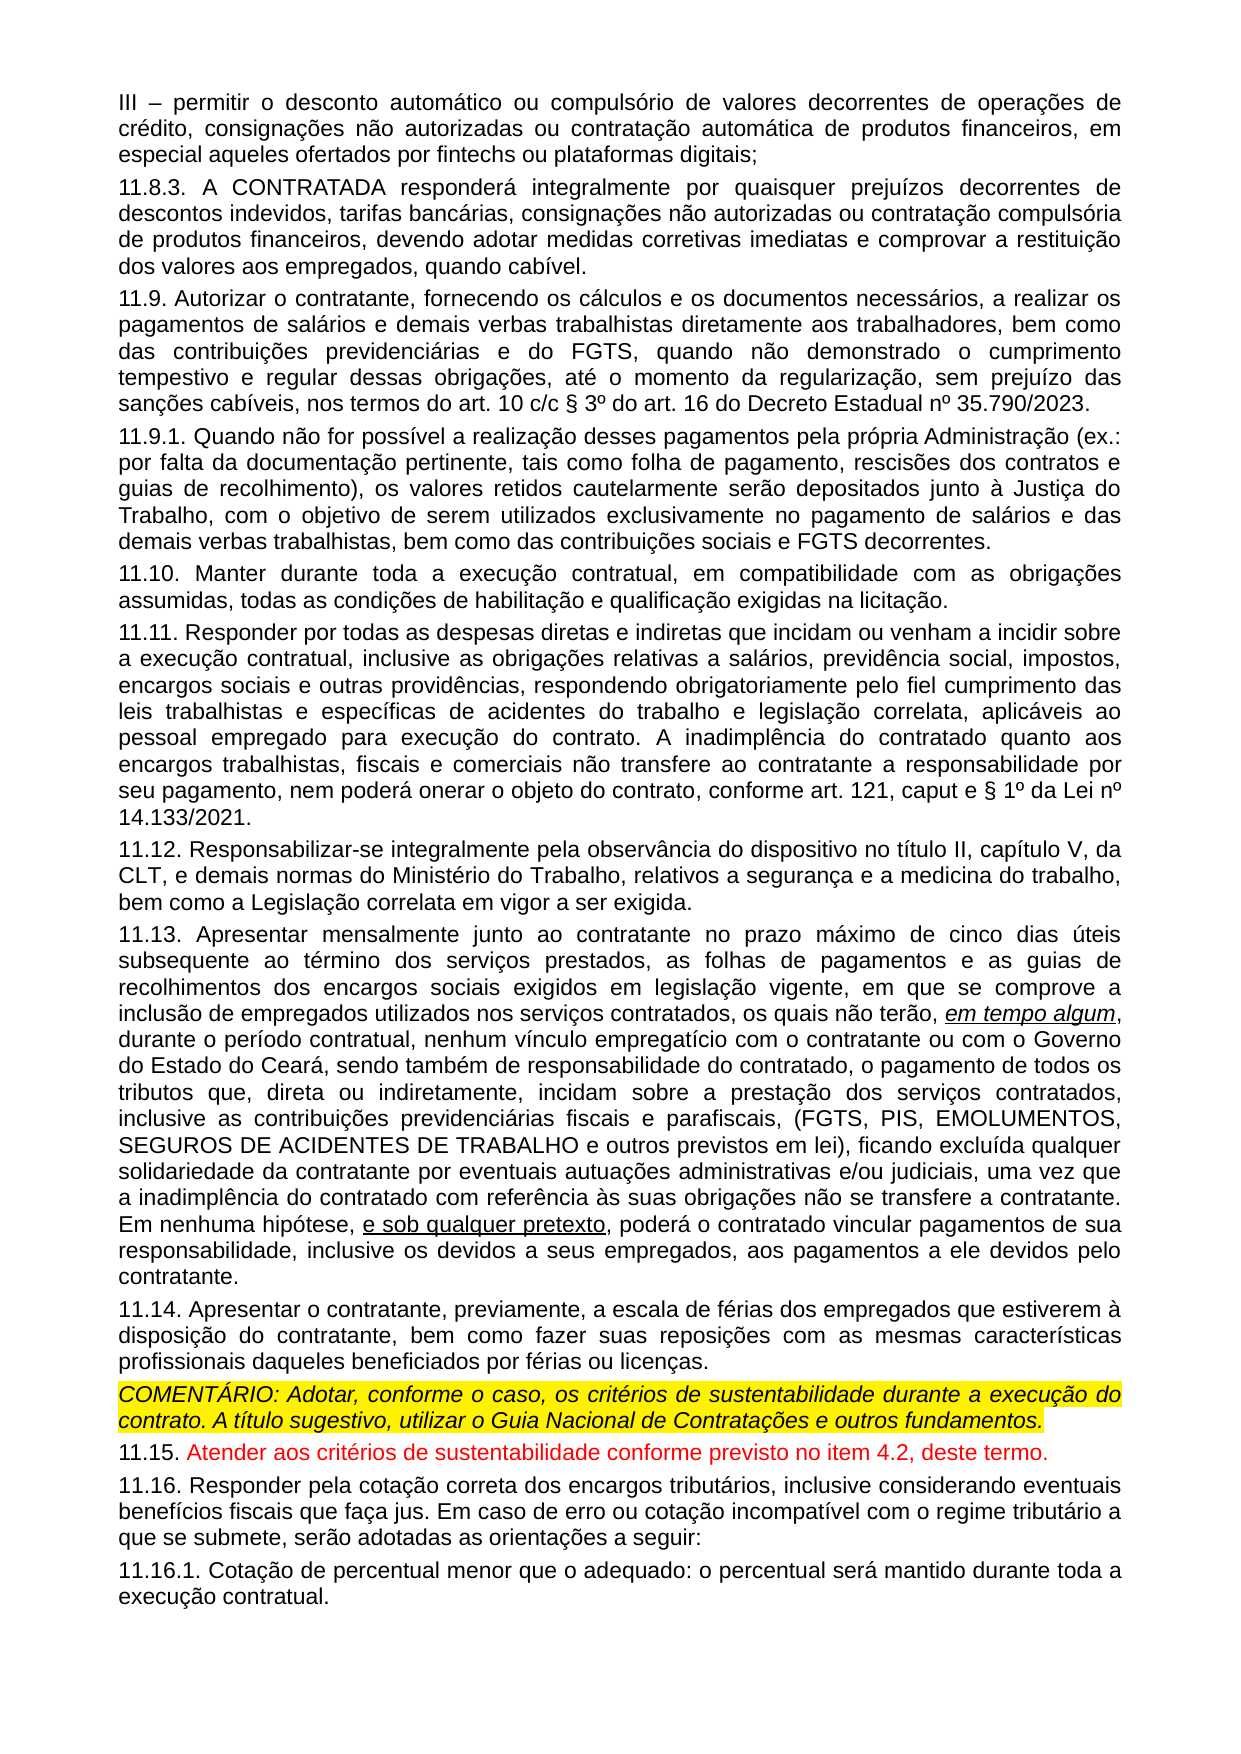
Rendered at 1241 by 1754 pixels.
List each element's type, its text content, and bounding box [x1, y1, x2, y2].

text 11.11. Responder por todas as despesas diretas e indiretas que incidam ou venham a incidir sobre a execução contratual, inclusive as obrigações relativas a salários, previdência social, impostos, encargos sociais e outras providências, respondendo obrigatoriamente pelo fiel cumprimento das leis trabalhistas e específicas de acidentes do trabalho e legislação correlata, aplicáveis ao pessoal empregado para execução do contrato. A inadimplência do contratado quanto aos encargos trabalhistas, fiscais e comerciais não transfere ao contratante a responsabilidade por seu pagamento, nem poderá onerar o objeto do contrato, conforme art. 121, caput e § 1º da Lei nº 14.133/2021. [118, 619, 1122, 830]
text III – permitir o desconto automático ou compulsório de valores decorrentes de operações de crédito, consignações não autorizadas ou contratação automática de produtos financeiros, em especial aqueles ofertados por fintechs ou plataformas digitais; [118, 88, 1122, 168]
text 11.13. Apresentar mensalmente junto ao contratante no prazo máximo de cinco dias úteis subsequente ao término dos serviços prestados, as folhas de pagamentos e as guias de recolhimentos dos encargos sociais exigidos em legislação vigente, em que se comprove a inclusão de empregados utilizados nos serviços contratados, os quais não terão, em tempo algum, durante o período contratual, nenhum vínculo empregatício com o contratante ou com o Governo do Estado do Ceará, sendo também de responsabilidade do contratado, o pagamento de todos os tributos que, direta ou indiretamente, incidam sobre a prestação dos serviços contratados, inclusive as contribuições previdenciárias fiscais e parafiscais, (FGTS, PIS, EMOLUMENTOS, SEGUROS DE ACIDENTES DE TRABALHO e outros previstos em lei), ficando excluída qualquer solidariedade da contratante por eventuais autuações administrativas e/ou judiciais, uma vez que a inadimplência do contratado com referência às suas obrigações não se transfere a contratante. Em nenhuma hipótese, e sob qualquer pretexto, poderá o contratado vincular pagamentos de sua responsabilidade, inclusive os devidos a seus empregados, aos pagamentos a ele devidos pelo contratante. [118, 921, 1122, 1290]
text 11.12. Responsabilizar-se integralmente pela observância do dispositivo no título II, capítulo V, da CLT, e demais normas do Ministério do Trabalho, relativos a segurança e a medicina do trabalho, bem como a Legislação correlata em vigor a ser exigida. [118, 836, 1122, 915]
text 11.9.1. Quando não for possível a realização desses pagamentos pela própria Administração (ex.: por falta da documentação pertinente, tais como folha de pagamento, rescisões dos contratos e guias de recolhimento), os valores retidos cautelarmente serão depositados junto à Justiça do Trabalho, com o objetivo de serem utilizados exclusivamente no pagamento de salários e das demais verbas trabalhistas, bem como das contribuições sociais e FGTS decorrentes. [118, 423, 1122, 554]
text 11.16. Responder pela cotação correta dos encargos tributários, inclusive considerando eventuais benefícios fiscais que faça jus. Em caso de erro ou cotação incompatível com o regime tributário a que se submete, serão adotadas as orientações a seguir: [118, 1472, 1122, 1551]
text COMENTÁRIO: Adotar, conforme o caso, os critérios de sustentabilidade durante a execução do contrato. A título sugestivo, utilizar o Guia Nacional de Contratações e outros fundamentos. [118, 1381, 1122, 1433]
text 11.8.3. A CONTRATADA responderá integralmente por quaisquer prejuízos decorrentes de descontos indevidos, tarifas bancárias, consignações não autorizadas ou contratação compulsória de produtos financeiros, devendo adotar medidas corretivas imediatas e comprovar a restituição dos valores aos empregados, quando cabível. [118, 173, 1122, 279]
text 11.9. Autorizar o contratante, fornecendo os cálculos e os documentos necessários, a realizar os pagamentos de salários e demais verbas trabalhistas diretamente aos trabalhadores, bem como das contribuições previdenciárias e do FGTS, quando não demonstrado o cumprimento tempestivo e regular dessas obrigações, até o momento da regularização, sem prejuízo das sanções cabíveis, nos termos do art. 10 c/c § 3º do art. 16 do Decreto Estadual nº 35.790/2023. [118, 285, 1122, 417]
text 11.15. Atender aos critérios de sustentabilidade conforme previsto no item 4.2, deste termo. [118, 1439, 1122, 1466]
text 11.10. Manter durante toda a execução contratual, em compatibilidade com as obrigações assumidas, todas as condições de habilitação e qualificação exigidas na licitação. [118, 560, 1122, 613]
text 11.16.1. Cotação de percentual menor que o adequado: o percentual será mantido durante toda a execução contratual. [118, 1557, 1122, 1609]
text 11.14. Apresentar o contratante, previamente, a escala de férias dos empregados que estiverem à disposição do contratante, bem como fazer suas reposições com as mesmas características profissionais daqueles beneficiados por férias ou licenças. [118, 1296, 1122, 1375]
